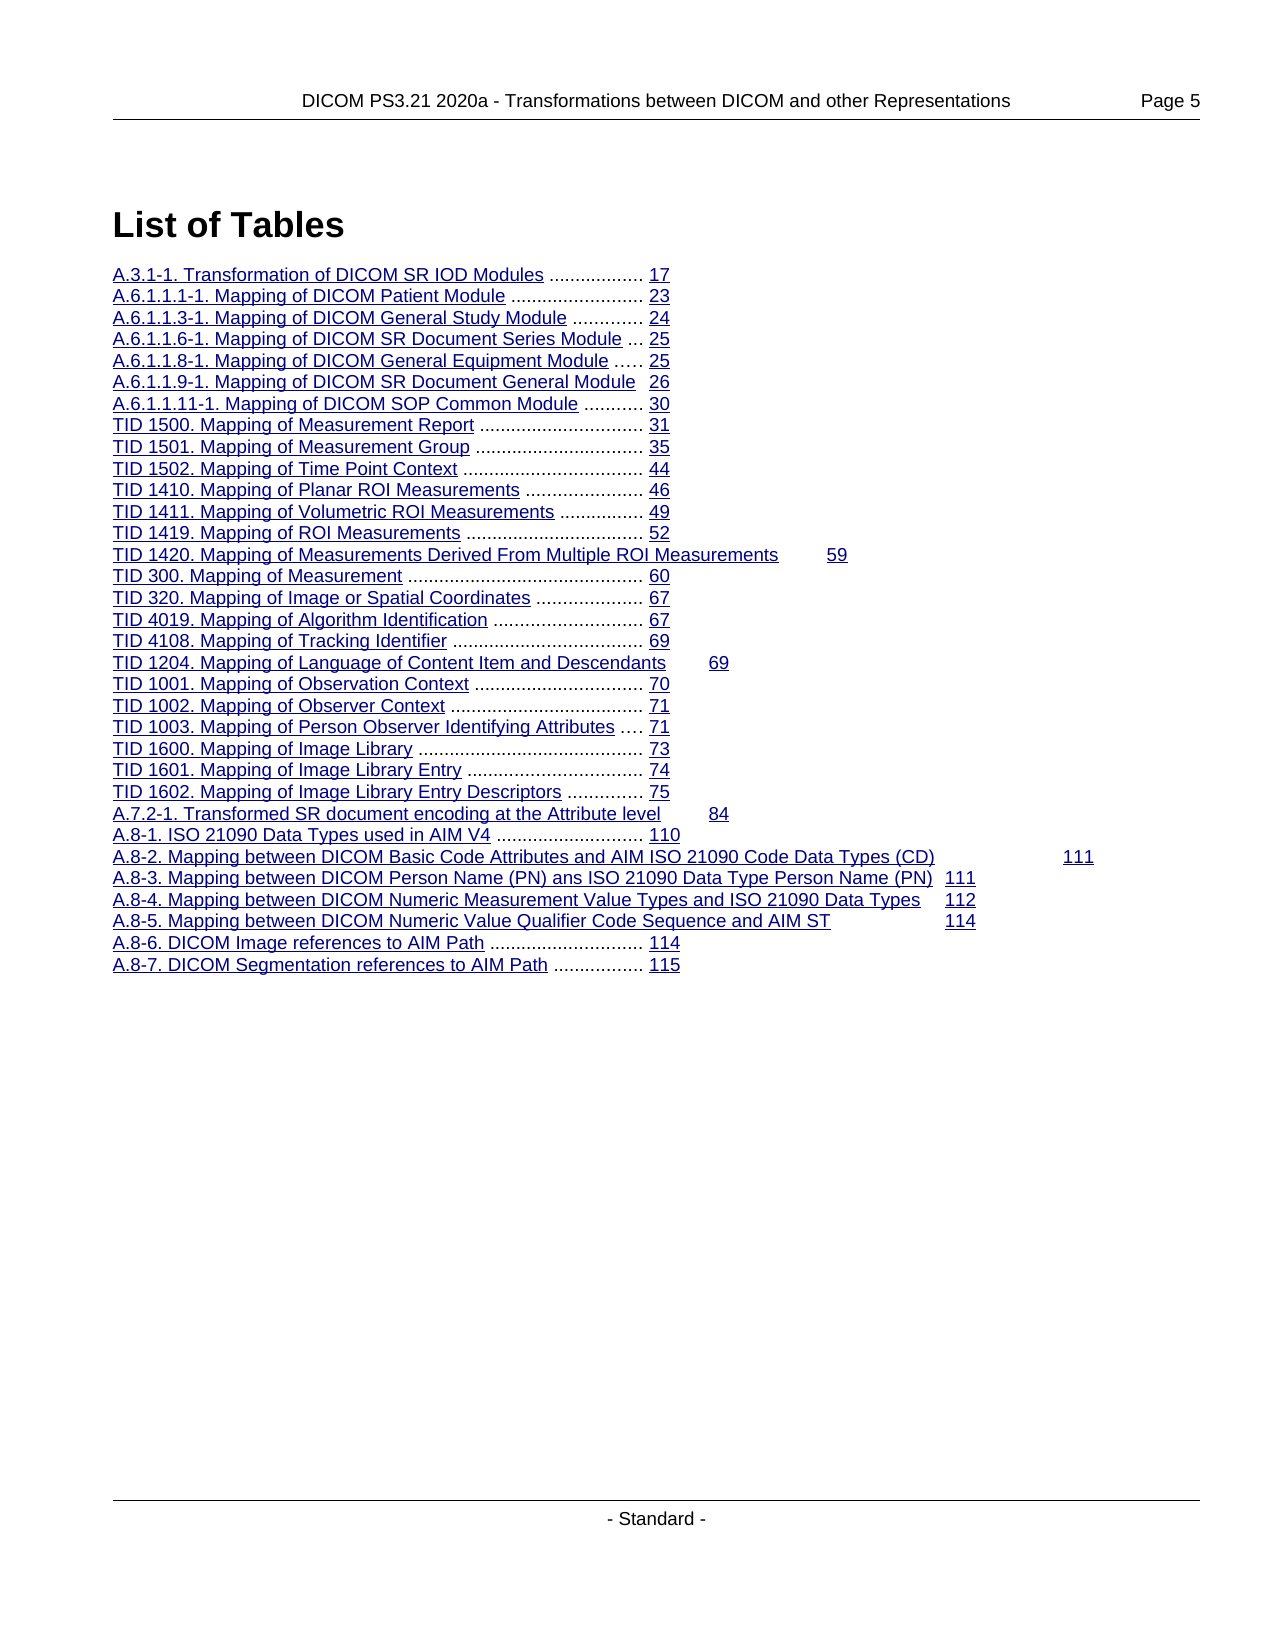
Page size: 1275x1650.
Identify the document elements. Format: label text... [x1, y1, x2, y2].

text A.6.1.1.9-1. Mapping of DICOM SR Document General Module 0 [112, 371, 1175, 393]
text TID 1001. Mapping of Observation Context 0 [112, 673, 1175, 694]
text TID 320. Mapping of Image or Spatial Coordinates 0 [112, 587, 1175, 608]
text TID 1003. Mapping of Person Observer Identifying Attributes 0 [112, 716, 1175, 738]
text A.6.1.1.1-1. Mapping of DICOM Patient Module 0 [112, 285, 1175, 306]
text A.8-6. DICOM Image references to AIM Path 0 [112, 932, 1175, 953]
text TID 1419. Mapping of ROI Measurements 0 [112, 522, 1175, 544]
text A.6.1.1.8-1. Mapping of DICOM General Equipment Module 0 [112, 349, 1175, 371]
text TID 1602. Mapping of Image Library Entry Descriptors 0 [112, 781, 1175, 802]
text List of Tables [112, 204, 1200, 245]
text A.8-2. Mapping between DICOM Basic Code Attributes and AIM ISO 21090 Code Data Types (CD) 0 [112, 846, 1175, 867]
text A.8-1. ISO 21090 Data Types used in AIM V4 0 [112, 824, 1175, 846]
text TID 1411. Mapping of Volumetric ROI Measurements 0 [112, 501, 1175, 522]
text TID 1500. Mapping of Measurement Report 0 [112, 414, 1175, 436]
text A.8-7. DICOM Segmentation references to AIM Path 0 [112, 953, 1175, 975]
text TID 1600. Mapping of Image Library 0 [112, 738, 1175, 759]
text TID 1410. Mapping of Planar ROI Measurements 0 [112, 479, 1175, 501]
text A.3.1-1. Transformation of DICOM SR IOD Modules 0 [112, 263, 1175, 285]
text TID 1204. Mapping of Language of Content Item and Descendants 0 [112, 651, 1175, 673]
text TID 1601. Mapping of Image Library Entry 0 [112, 759, 1175, 781]
text A.6.1.1.11-1. Mapping of DICOM SOP Common Module 0 [112, 393, 1175, 414]
text TID 1501. Mapping of Measurement Group 0 [112, 436, 1175, 457]
text TID 1002. Mapping of Observer Context 0 [112, 694, 1175, 716]
text A.6.1.1.3-1. Mapping of DICOM General Study Module 0 [112, 306, 1175, 328]
text TID 4019. Mapping of Algorithm Identification 0 [112, 608, 1175, 630]
text A.8-3. Mapping between DICOM Person Name (PN) ans ISO 21090 Data Type Person Name (PN) 0 [112, 867, 1175, 889]
text TID 1420. Mapping of Measurements Derived From Multiple ROI Measurements 0 [112, 544, 1175, 565]
text A.6.1.1.6-1. Mapping of DICOM SR Document Series Module 0 [112, 328, 1175, 349]
text TID 1502. Mapping of Time Point Context 0 [112, 457, 1175, 479]
text A.8-4. Mapping between DICOM Numeric Measurement Value Types and ISO 21090 Data Types 0 [112, 889, 1175, 910]
text TID 4108. Mapping of Tracking Identifier 0 [112, 630, 1175, 651]
text TID 300. Mapping of Measurement 0 [112, 565, 1175, 587]
text A.8-5. Mapping between DICOM Numeric Value Qualifier Code Sequence and AIM ST 0 [112, 910, 1175, 932]
text A.7.2-1. Transformed SR document encoding at the Attribute level 0 [112, 802, 1175, 824]
